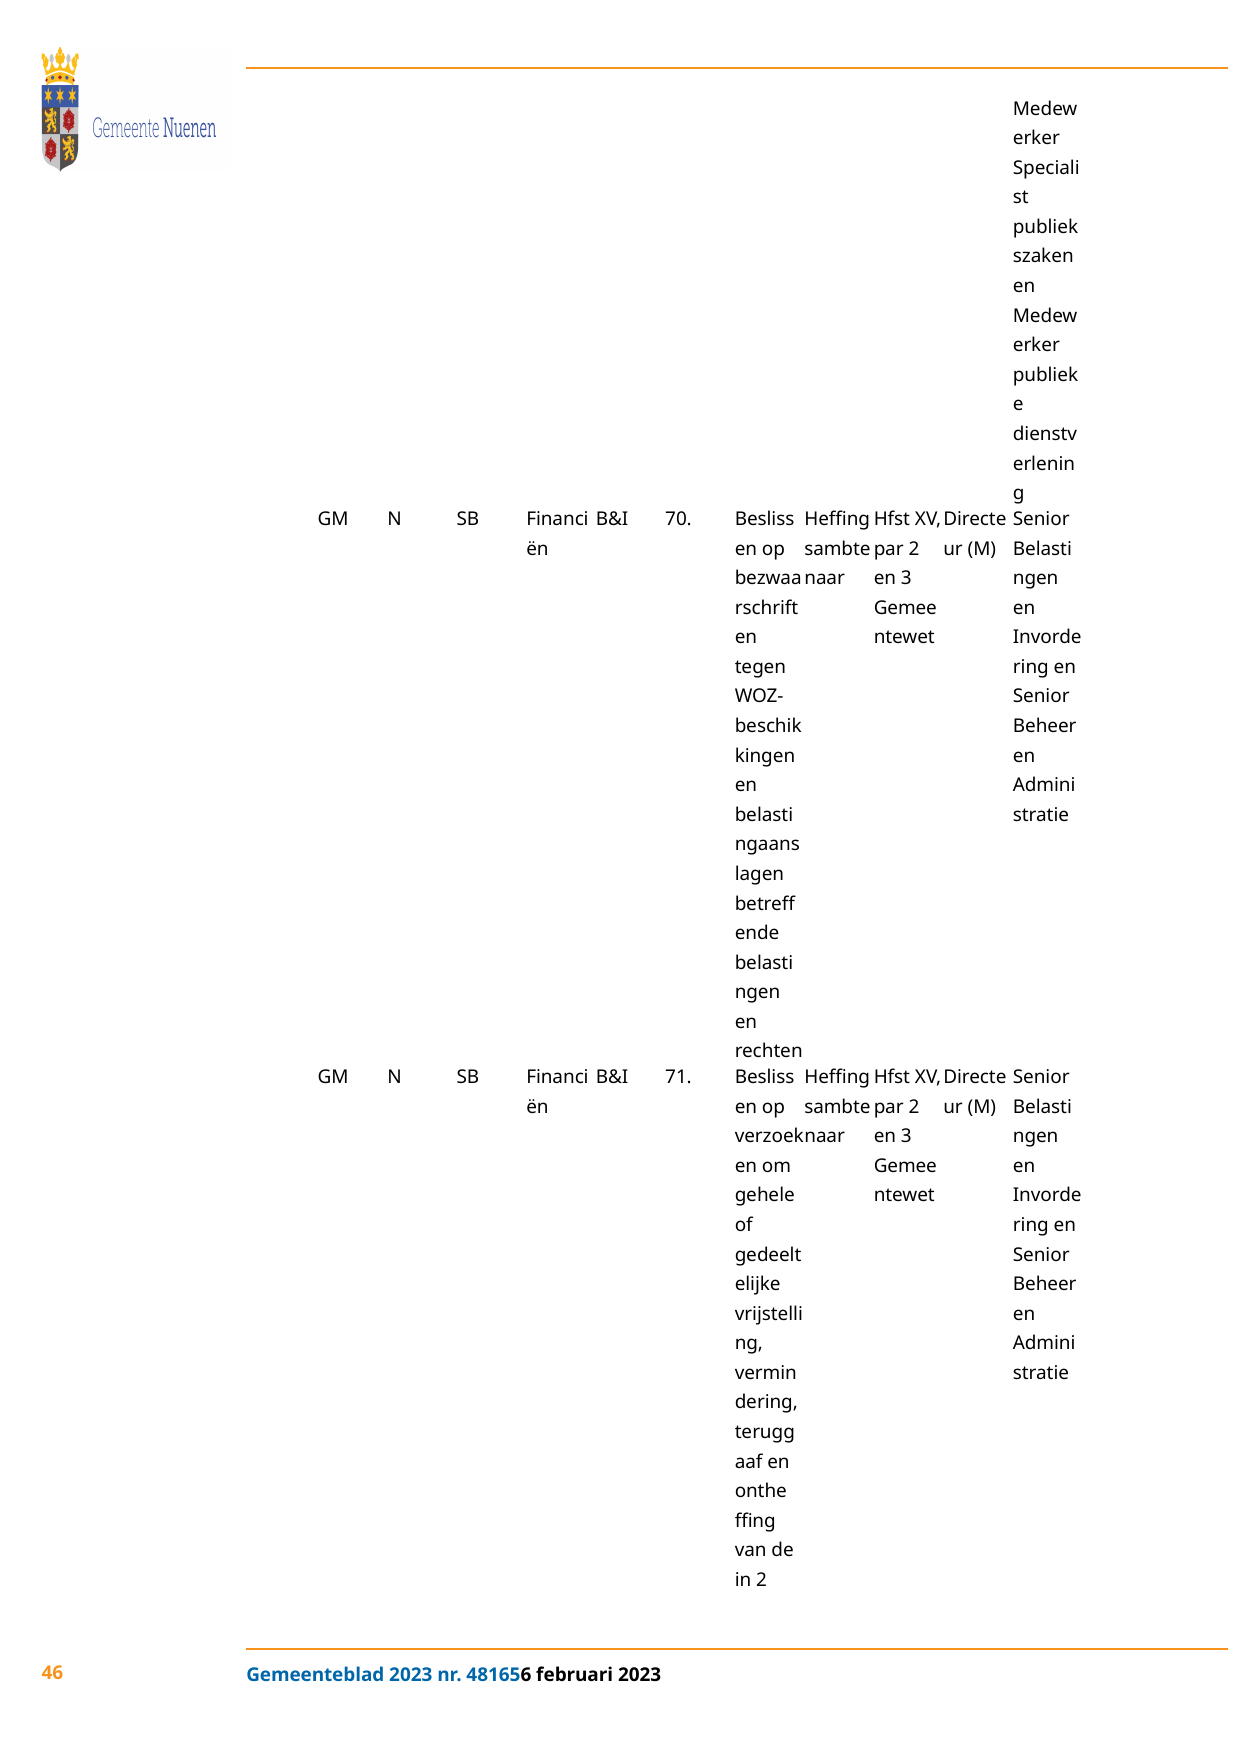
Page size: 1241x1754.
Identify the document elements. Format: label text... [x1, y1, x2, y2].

table_cell Directeur (M) [943, 1063, 1013, 1592]
table_cell [665, 95, 734, 505]
table_cell Directeur (M) [943, 505, 1013, 1063]
picture [41, 47, 231, 172]
table_cell [248, 505, 317, 1063]
table_cell GM [318, 1063, 387, 1592]
table_cell SB [456, 1063, 526, 1592]
table_cell [943, 95, 1013, 505]
table_cell [1082, 1063, 1152, 1592]
table_cell [874, 95, 943, 505]
table_cell Senior Belastingen en Invordering en Senior Beheer en Administratie [1013, 1063, 1082, 1592]
table_cell [456, 95, 526, 505]
table_cell Hfst XV, par 2 en 3 Gemeentewet [874, 1063, 943, 1592]
table_cell [248, 1063, 317, 1592]
table_cell 70. [665, 505, 734, 1063]
table_cell 71. [665, 1063, 734, 1592]
table_cell [248, 95, 317, 505]
table_cell N [387, 505, 456, 1063]
table_cell Financiën [526, 1063, 596, 1592]
table_cell Senior Belastingen en Invordering en Senior Beheer en Administratie [1013, 505, 1082, 1063]
table_cell [1082, 95, 1152, 505]
table_cell Financiën [526, 505, 596, 1063]
table_cell [735, 95, 804, 505]
table_cell [526, 95, 596, 505]
table_cell [1082, 505, 1152, 1063]
table_cell [804, 95, 873, 505]
table_cell GM [318, 505, 387, 1063]
table_cell Heffingsambtenaar [804, 505, 873, 1063]
table_cell Medewerker Specialist publiekszaken en Medewerker publieke dienstverlening [1013, 95, 1082, 505]
table_cell [318, 95, 387, 505]
table_cell Beslissen op verzoeken om gehele of gedeeltelijke vrijstelling, vermindering, teruggaaf en ontheffing van de in 2 [735, 1063, 804, 1592]
table_cell [387, 95, 456, 505]
table_cell B&I [596, 1063, 665, 1592]
table_cell N [387, 1063, 456, 1592]
table_cell B&I [596, 505, 665, 1063]
table_cell [596, 95, 665, 505]
table_cell Beslissen op bezwaarschriften tegen WOZ-beschikkingen en belastingaanslagen betreffende belastingen en rechten [735, 505, 804, 1063]
table_cell Hfst XV, par 2 en 3 Gemeentewet [874, 505, 943, 1063]
table_cell SB [456, 505, 526, 1063]
table_cell Heffingsambtenaar [804, 1063, 873, 1592]
